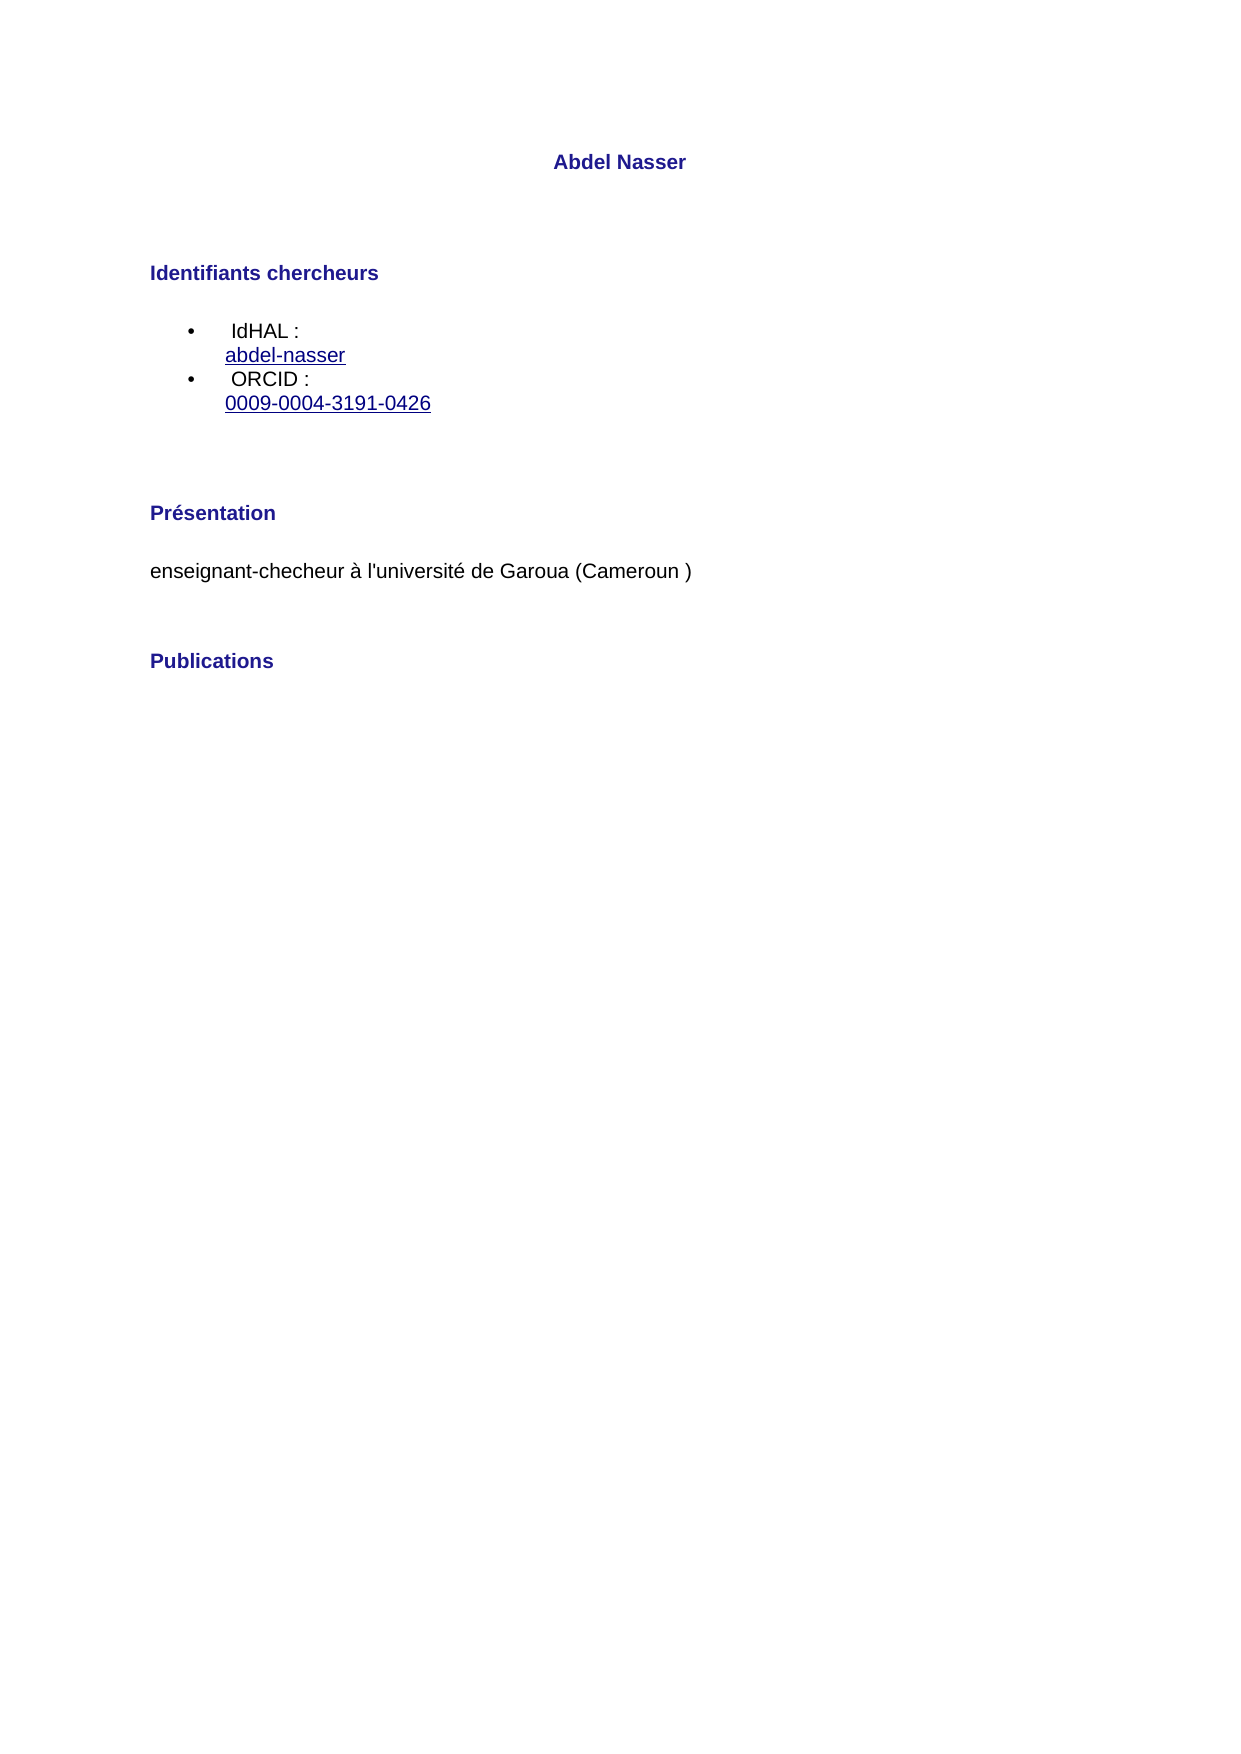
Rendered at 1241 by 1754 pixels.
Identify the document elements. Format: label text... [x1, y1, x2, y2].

list ORCID : [187, 367, 1090, 391]
list abdel-nasser [187, 343, 1090, 367]
list 0009-0004-3191-0426 [187, 391, 1090, 414]
list IdHAL : [187, 319, 1090, 343]
subtitle Publications [150, 649, 1090, 673]
text enseignant-checheur à l'université de Garoua (Cameroun ) [150, 559, 1090, 583]
subtitle Abdel Nasser [150, 150, 1090, 174]
subtitle Présentation [150, 501, 1090, 525]
subtitle Identifiants chercheurs [150, 260, 1090, 284]
